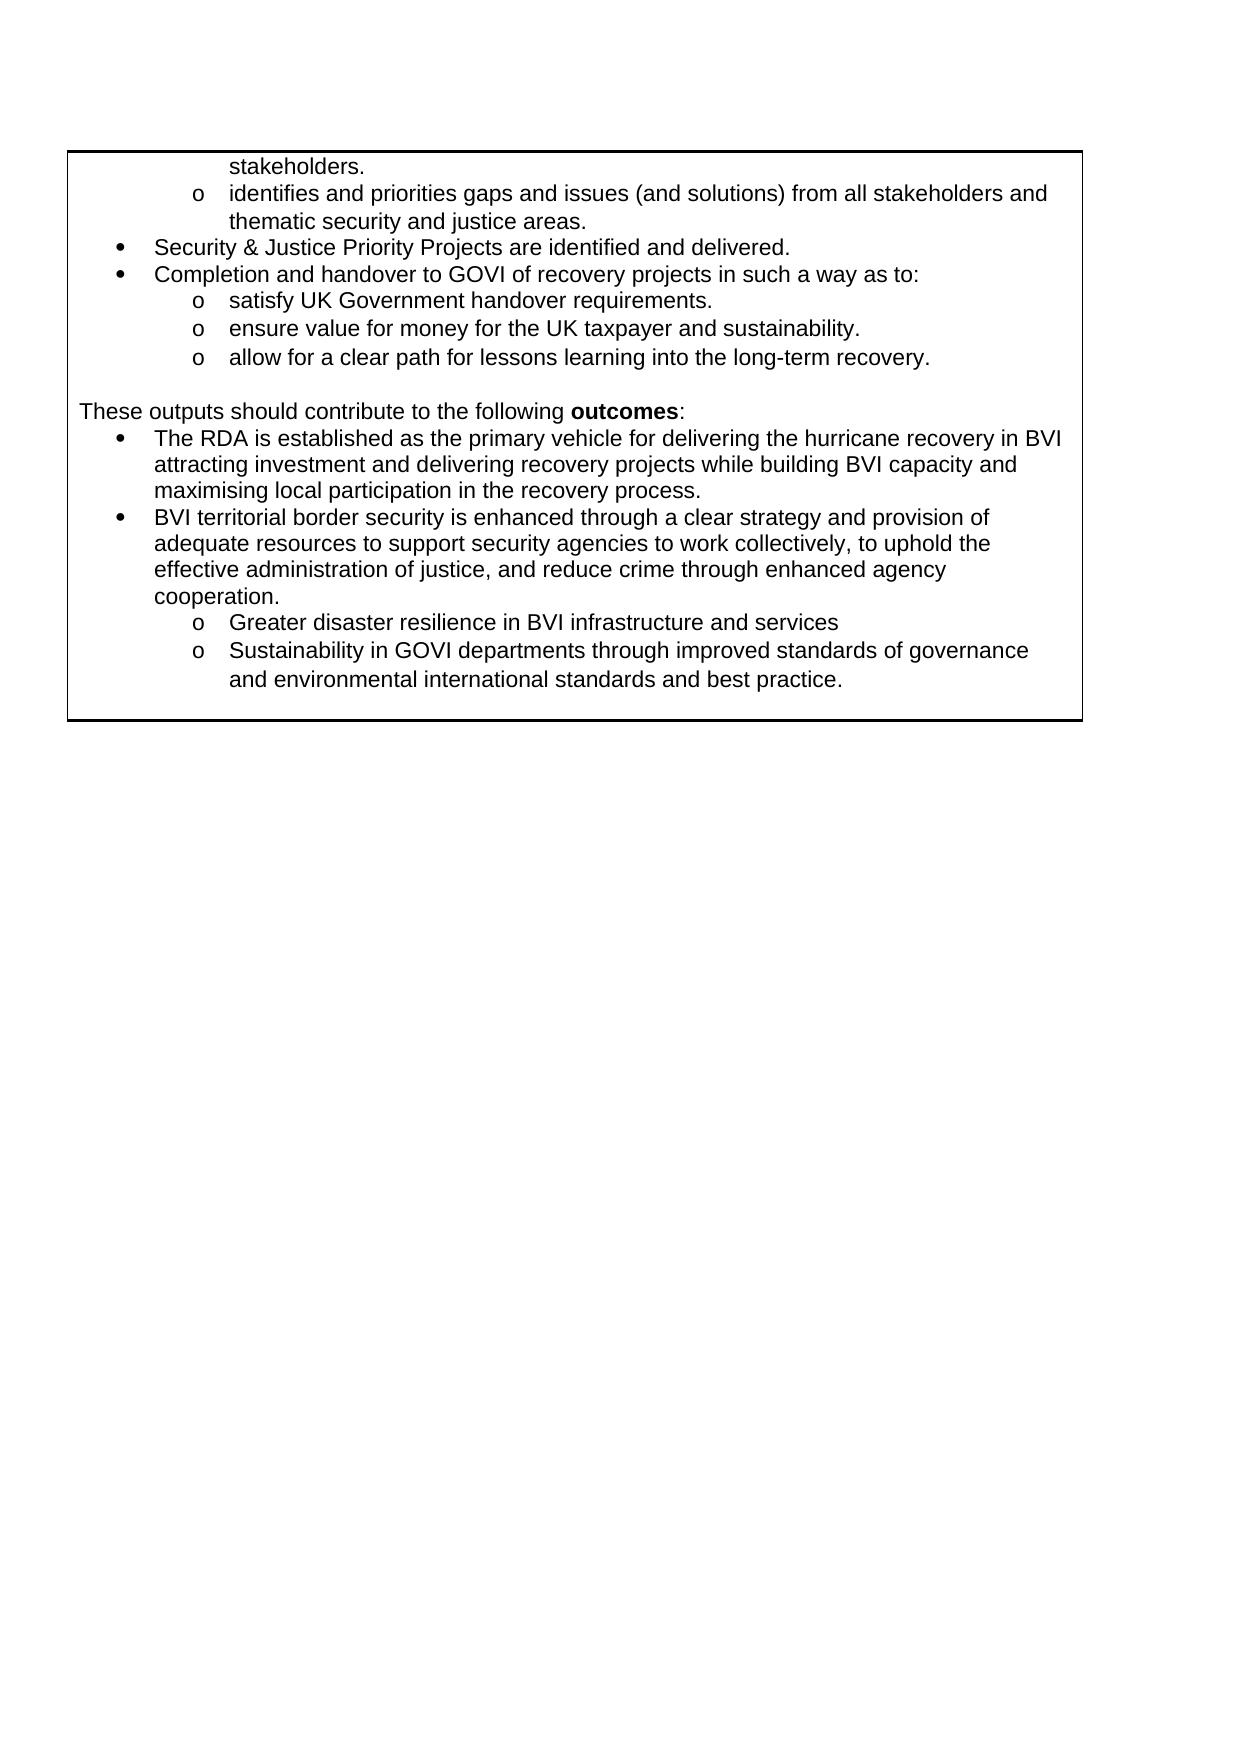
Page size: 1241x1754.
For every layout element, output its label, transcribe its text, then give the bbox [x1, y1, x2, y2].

table_cell This programme should deliver the following overarching outputs: The RDA has the personnel, systems, tools and mandate to enable: the effective delivery and monitoring of recovery programmes. access to governmental, private and non-governmental funding and support to contribute to recovery efforts. the mainstreaming of capacity building in the recovery and as an integral element of internal working. stakeholder engagement with GOVI and the BVI public to maximise local leadership and participation in the recovery. GOVI Security and Justice Strategy for BVI that: is overarching and holistic and includes consultation from all security and justice stakeholders. identifies and priorities gaps and issues (and solutions) from all stakeholders and thematic security and justice areas. Security & Justice Priority Projects are identified and delivered. Completion and handover to GOVI of recovery projects in such a way as to: satisfy UK Government handover requirements. ensure value for money for the UK taxpayer and sustainability. allow for a clear path for lessons learning into the long-term recovery. These outputs should contribute to the following outcomes: The RDA is established as the primary vehicle for delivering the hurricane recovery in BVI attracting investment and delivering recovery projects while building BVI capacity and maximising local participation in the recovery process. BVI territorial border security is enhanced through a clear strategy and provision of adequate resources to support security agencies to work collectively, to uphold the effective administration of justice, and reduce crime through enhanced agency cooperation. Greater disaster resilience in BVI infrastructure and services Sustainability in GOVI departments through improved standards of governance and environmental international standards and best practice. [68, 153, 1082, 718]
